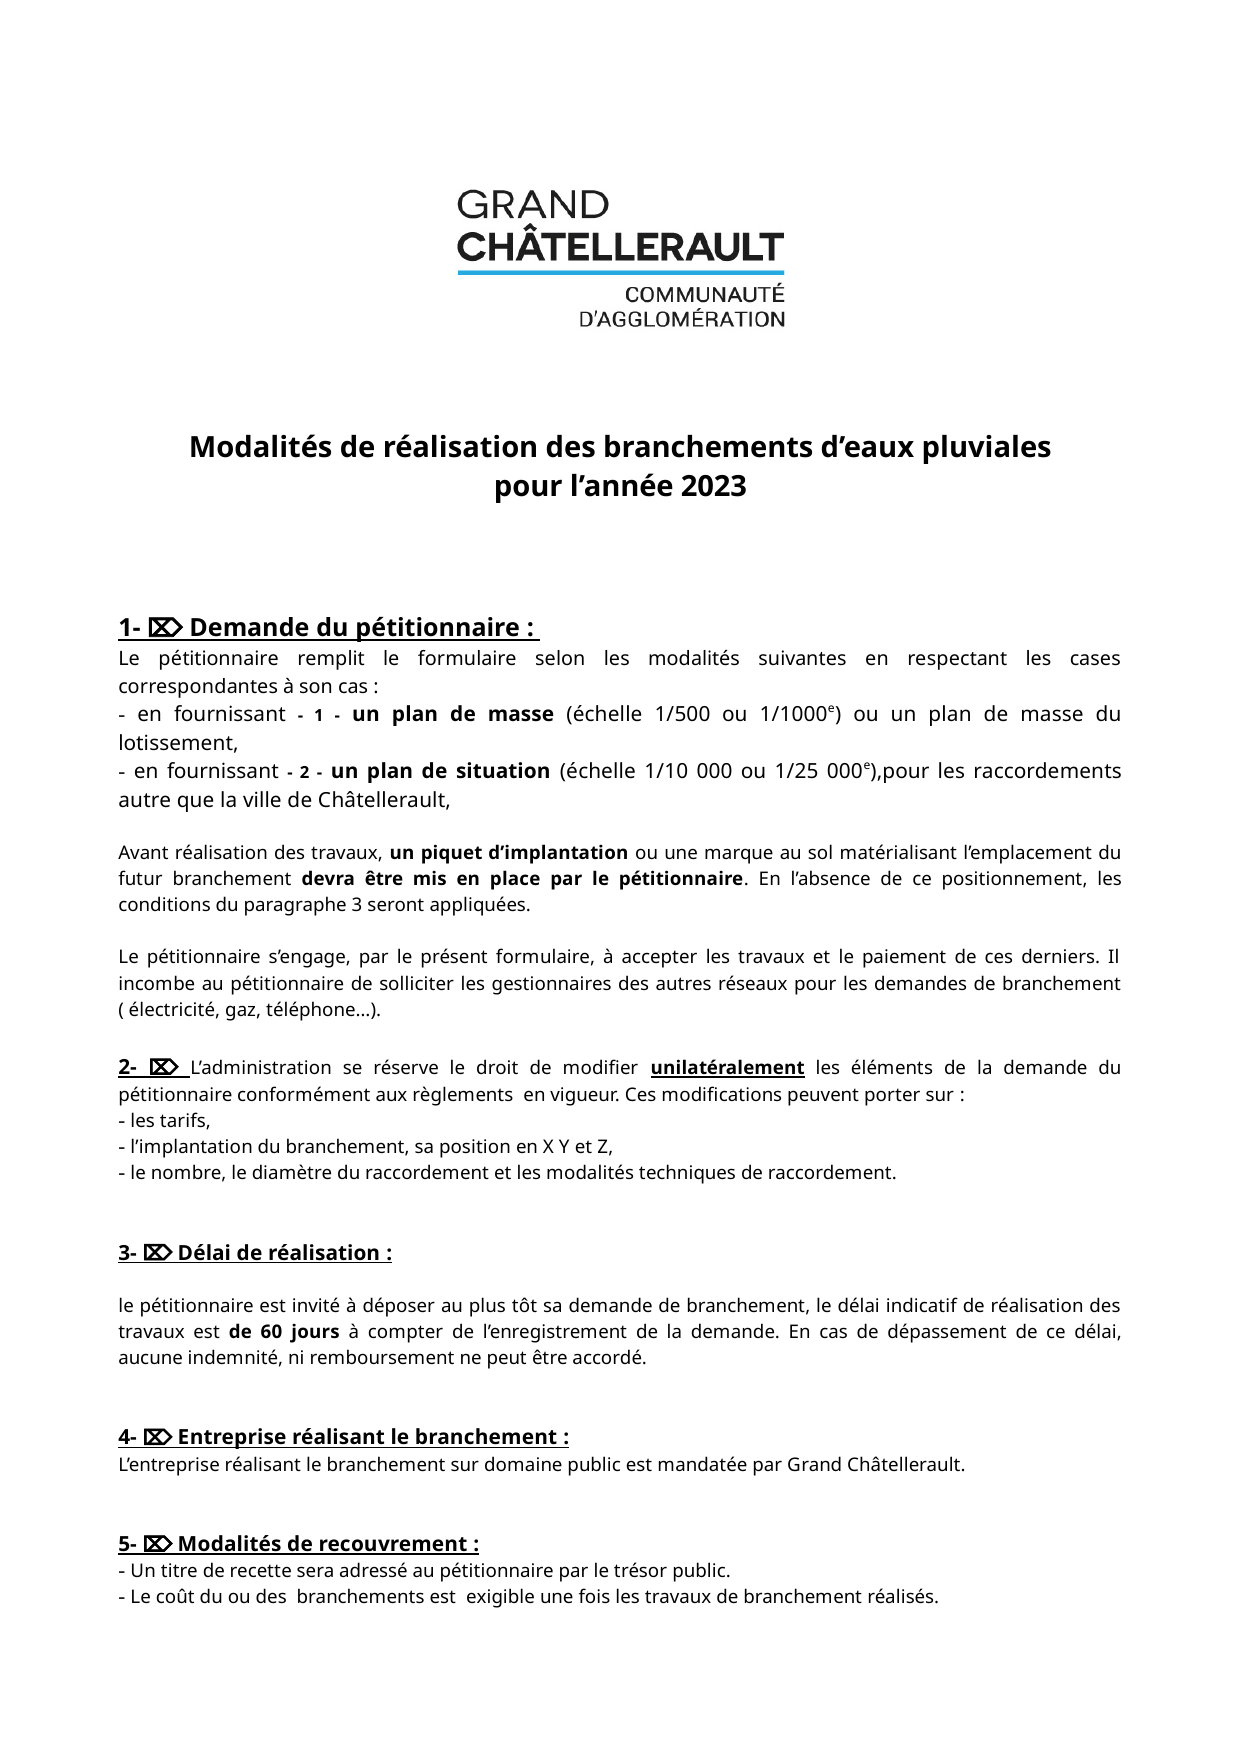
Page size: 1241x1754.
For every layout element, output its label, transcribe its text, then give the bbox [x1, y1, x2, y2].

list en fournissant - 1 - un plan de masse (échelle 1/500 ou 1/1000e) ou un plan de masse du lotissement, [118, 699, 1122, 756]
list les tarifs, [118, 1107, 1122, 1133]
list l’implantation du branchement, sa position en X Y et Z, [118, 1133, 1122, 1159]
text Modalités de réalisation des branchements d’eaux pluviales [118, 426, 1122, 466]
list Un titre de recette sera adressé au pétitionnaire par le trésor public. [118, 1557, 1122, 1583]
list en fournissant - 2 - un plan de situation (échelle 1/10 000 ou 1/25 000e),pour les raccordements autre que la ville de Châtellerault, [118, 756, 1122, 813]
picture [434, 163, 806, 347]
text Avant réalisation des travaux, un piquet d’implantation ou une marque au sol matérialisant l’emplacement du futur branchement devra être mis en place par le pétitionnaire. En l’absence de ce positionnement, les conditions du paragraphe 3 seront appliquées. [118, 839, 1122, 917]
text 5-  Modalités de recouvrement : [118, 1529, 1122, 1557]
text 2-  L’administration se réserve le droit de modifier unilatéralement les éléments de la demande du pétitionnaire conformément aux règlements en vigueur. Ces modifications peuvent porter sur : [118, 1050, 1122, 1107]
list le nombre, le diamètre du raccordement et les modalités techniques de raccordement. [118, 1159, 1122, 1185]
text pour l’année 2023 [118, 466, 1122, 505]
text Le pétitionnaire remplit le formulaire selon les modalités suivantes en respectant les cases correspondantes à son cas : [118, 644, 1122, 699]
text Le pétitionnaire s’engage, par le présent formulaire, à accepter les travaux et le paiement de ces derniers. Il incombe au pétitionnaire de solliciter les gestionnaires des autres réseaux pour les demandes de branchement ( électricité, gaz, téléphone…). [118, 943, 1122, 1022]
text L’entreprise réalisant le branchement sur domaine public est mandatée par Grand Châtellerault. [118, 1451, 1122, 1477]
text 3-  Délai de réalisation : [118, 1237, 1122, 1266]
text 4-  Entreprise réalisant le branchement : [118, 1422, 1122, 1451]
list Le coût du ou des branchements est exigible une fois les travaux de branchement réalisés. [118, 1583, 1122, 1609]
text 1-  Demande du pétitionnaire : [118, 610, 1122, 644]
text le pétitionnaire est invité à déposer au plus tôt sa demande de branchement, le délai indicatif de réalisation des travaux est de 60 jours à compter de l’enregistrement de la demande. En cas de dépassement de ce délai, aucune indemnité, ni remboursement ne peut être accordé. [118, 1292, 1122, 1370]
